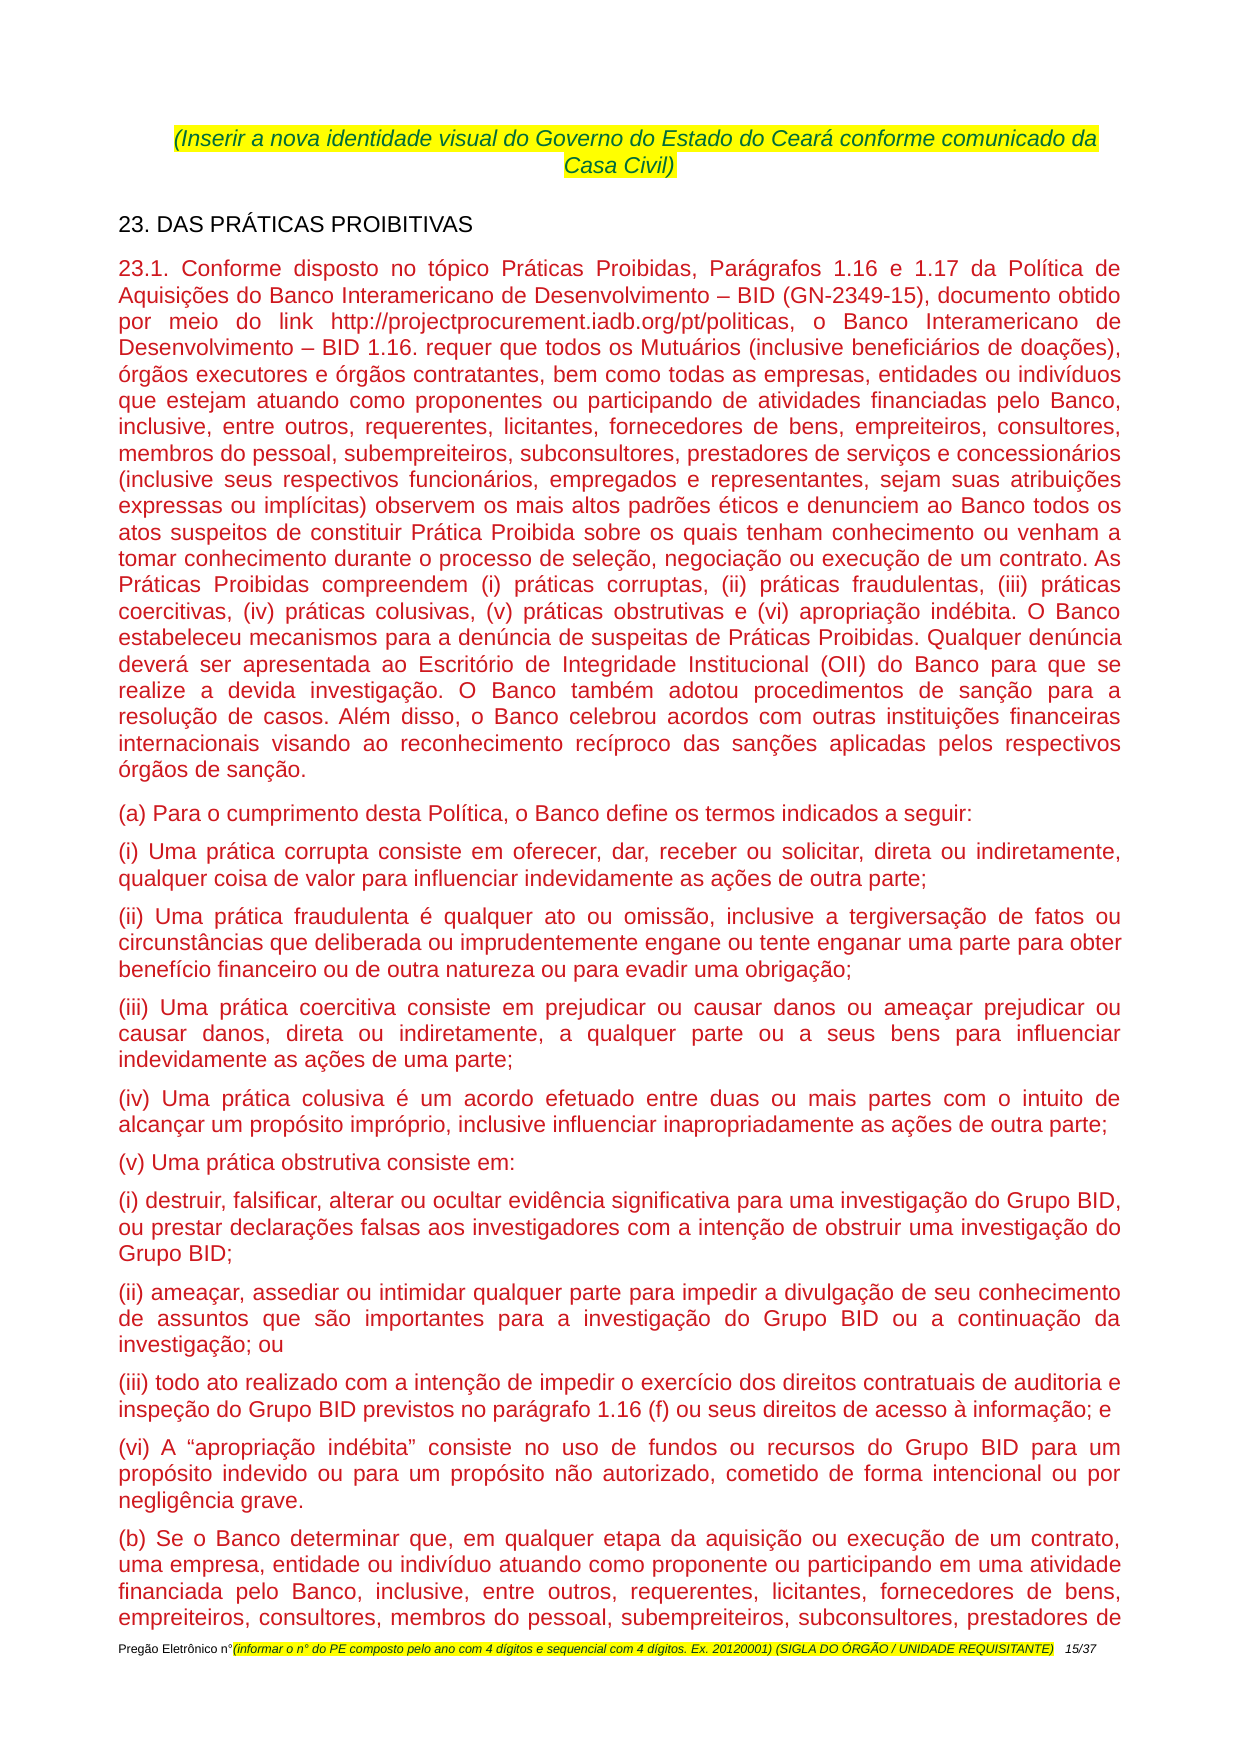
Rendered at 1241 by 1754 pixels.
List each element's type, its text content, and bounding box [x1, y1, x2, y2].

text (i) Uma prática corrupta consiste em oferecer, dar, receber ou solicitar, direta ou indiretamente, qualquer coisa de valor para influenciar indevidamente as ações de outra parte; [118, 838, 1122, 891]
text (i) destruir, falsificar, alterar ou ocultar evidência significativa para uma investigação do Grupo BID, ou prestar declarações falsas aos investigadores com a intenção de obstruir uma investigação do Grupo BID; [118, 1187, 1122, 1267]
text 23. DAS PRÁTICAS PROIBITIVAS [118, 211, 1122, 237]
text (a) Para o cumprimento desta Política, o Banco define os termos indicados a seguir: [118, 800, 1122, 826]
text (v) Uma prática obstrutiva consiste em: [118, 1149, 1122, 1176]
text (ii) ameaçar, assediar ou intimidar qualquer parte para impedir a divulgação de seu conhecimento de assuntos que são importantes para a investigação do Grupo BID ou a continuação da investigação; ou [118, 1278, 1122, 1357]
text (vi) A “apropriação indébita” consiste no uso de fundos ou recursos do Grupo BID para um propósito indevido ou para um propósito não autorizado, cometido de forma intencional ou por negligência grave. [118, 1434, 1122, 1513]
text (b) Se o Banco determinar que, em qualquer etapa da aquisição ou execução de um contrato, uma empresa, entidade ou indivíduo atuando como proponente ou participando em uma atividade financiada pelo Banco, inclusive, entre outros, requerentes, licitantes, fornecedores de bens, empreiteiros, consultores, membros do pessoal, subempreiteiros, subconsultores, prestadores de [118, 1525, 1122, 1630]
text (iii) todo ato realizado com a intenção de impedir o exercício dos direitos contratuais de auditoria e inspeção do Grupo BID previstos no parágrafo 1.16 (f) ou seus direitos de acesso à informação; e [118, 1369, 1122, 1422]
text (iii) Uma prática coercitiva consiste em prejudicar ou causar danos ou ameaçar prejudicar ou causar danos, direta ou indiretamente, a qualquer parte ou a seus bens para influenciar indevidamente as ações de uma parte; [118, 994, 1122, 1073]
text 23.1. Conforme disposto no tópico Práticas Proibidas, Parágrafos 1.16 e 1.17 da Política de Aquisições do Banco Interamericano de Desenvolvimento – BID (GN-2349-15), documento obtido por meio do link http://projectprocurement.iadb.org/pt/politicas, o Banco Interamericano de Desenvolvimento – BID 1.16. requer que todos os Mutuários (inclusive beneficiários de doações), órgãos executores e órgãos contratantes, bem como todas as empresas, entidades ou indivíduos que estejam atuando como proponentes ou participando de atividades financiadas pelo Banco, inclusive, entre outros, requerentes, licitantes, fornecedores de bens, empreiteiros, consultores, membros do pessoal, subempreiteiros, subconsultores, prestadores de serviços e concessionários (inclusive seus respectivos funcionários, empregados e representantes, sejam suas atribuições expressas ou implícitas) observem os mais altos padrões éticos e denunciem ao Banco todos os atos suspeitos de constituir Prática Proibida sobre os quais tenham conhecimento ou venham a tomar conhecimento durante o processo de seleção, negociação ou execução de um contrato. As Práticas Proibidas compreendem (i) práticas corruptas, (ii) práticas fraudulentas, (iii) práticas coercitivas, (iv) práticas colusivas, (v) práticas obstrutivas e (vi) apropriação indébita. O Banco estabeleceu mecanismos para a denúncia de suspeitas de Práticas Proibidas. Qualquer denúncia deverá ser apresentada ao Escritório de Integridade Institucional (OII) do Banco para que se realize a devida investigação. O Banco também adotou procedimentos de sanção para a resolução de casos. Além disso, o Banco celebrou acordos com outras instituições financeiras internacionais visando ao reconhecimento recíproco das sanções aplicadas pelos respectivos órgãos de sanção. [118, 255, 1122, 782]
text (ii) Uma prática fraudulenta é qualquer ato ou omissão, inclusive a tergiversação de fatos ou circunstâncias que deliberada ou imprudentemente engane ou tente enganar uma parte para obter benefício financeiro ou de outra natureza ou para evadir uma obrigação; [118, 903, 1122, 982]
text (iv) Uma prática colusiva é um acordo efetuado entre duas ou mais partes com o intuito de alcançar um propósito impróprio, inclusive influenciar inapropriadamente as ações de outra parte; [118, 1085, 1122, 1137]
